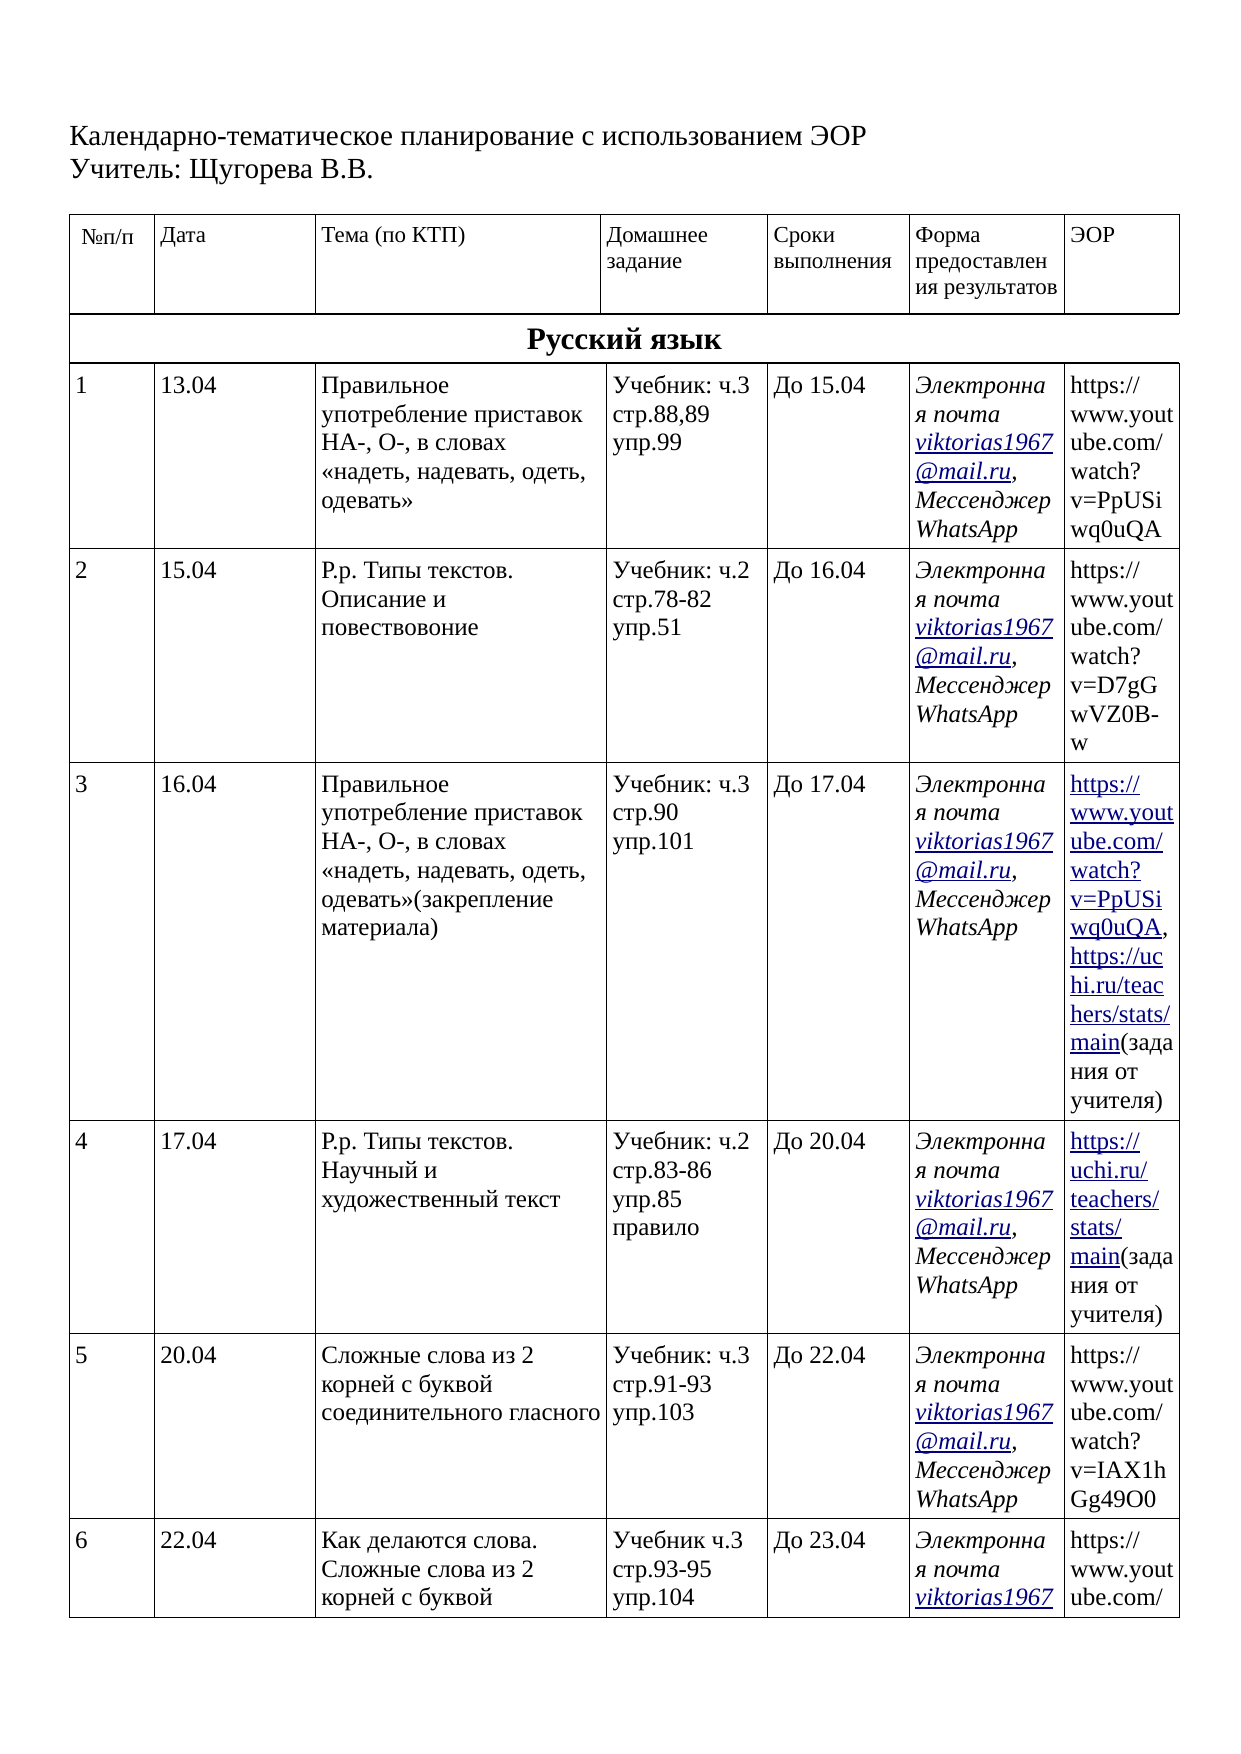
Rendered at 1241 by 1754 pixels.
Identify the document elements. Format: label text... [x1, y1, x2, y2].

table_header Домашнее задание [601, 215, 767, 313]
table_cell Учебник ч.3 стр.93-95 упр.104 [607, 1519, 767, 1617]
table_cell 4 [70, 1121, 154, 1333]
table_header Электронная почта viktorias1967@mail.ru, Мессенджер WhatsApp [910, 364, 1064, 548]
table_header https://www.youtube.com/watch?v=PpUSiwq0uQA [1065, 364, 1179, 548]
table_cell Электронная почта viktorias1967@mail.ru, Мессенджер WhatsApp [910, 763, 1064, 1119]
table_cell Учебник: ч.3 стр.90 упр.101 [607, 763, 767, 1119]
table_header ЭОР [1065, 215, 1179, 313]
table_cell 3 [70, 763, 154, 1119]
table_cell 15.04 [155, 549, 315, 762]
table_cell До 17.04 [768, 763, 909, 1119]
table_header №п/п [70, 215, 154, 313]
table_cell Сложные слова из 2 корней с буквой соединительного гласного [316, 1334, 606, 1518]
text Календарно-тематическое планирование с использованием ЭОР [69, 118, 1179, 152]
table_cell https://www.youtube.com/ [1065, 1519, 1179, 1617]
table_header Форма предоставления результатов [910, 215, 1064, 313]
table_cell https://www.youtube.com/watch?v=PpUSiwq0uQA, https://uchi.ru/teachers/stats/main(задания от учителя) [1065, 763, 1179, 1119]
table_cell Электронная почта viktorias1967@mail.ru, Мессенджер WhatsApp [910, 549, 1064, 762]
table_cell https://uchi.ru/teachers/stats/main(задания от учителя) [1065, 1121, 1179, 1333]
table_cell До 16.04 [768, 549, 909, 762]
table_cell https://www.youtube.com/watch?v=D7gGwVZ0B-w [1065, 549, 1179, 762]
table_header Учебник: ч.3 стр.88,89 упр.99 [607, 364, 767, 548]
table_header Дата [155, 215, 315, 313]
table_cell До 20.04 [768, 1121, 909, 1333]
table_cell 17.04 [155, 1121, 315, 1333]
table_header 13.04 [155, 364, 315, 548]
table_cell 22.04 [155, 1519, 315, 1617]
table_cell https://www.youtube.com/watch?v=IAX1hGg49O0 [1065, 1334, 1179, 1518]
table_cell Р.р. Типы текстов. Научный и художественный текст [316, 1121, 606, 1333]
table_header До 15.04 [768, 364, 909, 548]
table_cell Электронная почта viktorias1967@mail.ru, Мессенджер WhatsApp [910, 1334, 1064, 1518]
table_cell Р.р. Типы текстов. Описание и повествовоние [316, 549, 606, 762]
table_header Сроки выполнения [768, 215, 909, 313]
table_cell 20.04 [155, 1334, 315, 1518]
table_header Правильное употребление приставок НА-, О-, в словах «надеть, надевать, одеть, одевать» [316, 364, 606, 548]
table_cell 5 [70, 1334, 154, 1518]
table_cell Учебник: ч.3 стр.91-93 упр.103 [607, 1334, 767, 1518]
table_cell До 23.04 [768, 1519, 909, 1617]
table_cell 6 [70, 1519, 154, 1617]
table_header Тема (по КТП) [316, 215, 600, 313]
table_cell Электронная почта viktorias1967 [910, 1519, 1064, 1617]
table_header Русский язык [70, 315, 1179, 362]
table_cell 2 [70, 549, 154, 762]
table_cell Учебник: ч.2 стр.83-86 упр.85 правило [607, 1121, 767, 1333]
table_cell Как делаются слова. Сложные слова из 2 корней с буквой [316, 1519, 606, 1617]
table_cell Правильное употребление приставок НА-, О-, в словах «надеть, надевать, одеть, одевать»(закрепление материала) [316, 763, 606, 1119]
table_cell Учебник: ч.2 стр.78-82 упр.51 [607, 549, 767, 762]
table_cell Электронная почта viktorias1967@mail.ru, Мессенджер WhatsApp [910, 1121, 1064, 1333]
table_header 1 [70, 364, 154, 548]
table_cell 16.04 [155, 763, 315, 1119]
text Учитель: Щугорева В.В. [69, 152, 1179, 185]
table_cell До 22.04 [768, 1334, 909, 1518]
